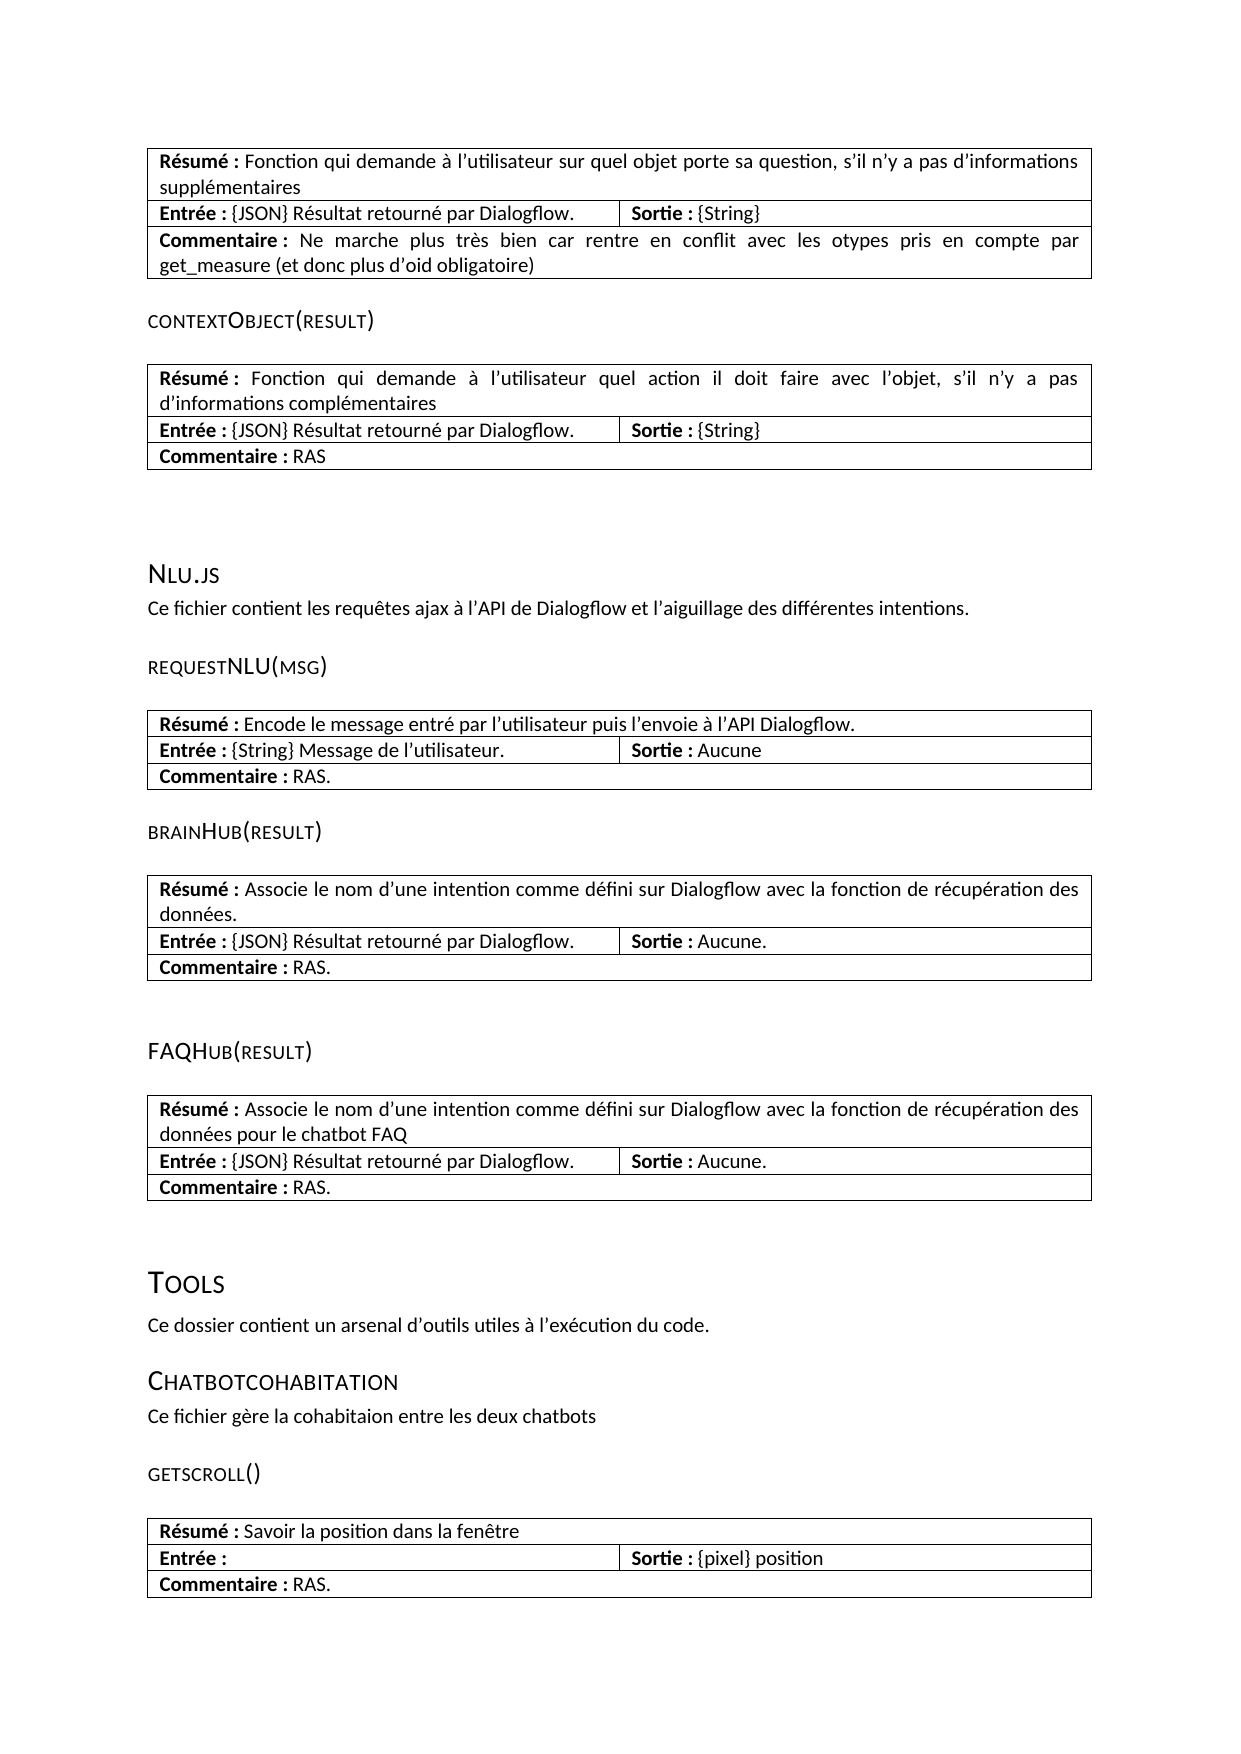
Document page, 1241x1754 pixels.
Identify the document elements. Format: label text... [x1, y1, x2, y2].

table_cell Commentaire : RAS. [148, 1175, 1091, 1200]
table_header Résumé : Associe le nom d’une intention comme défini sur Dialogflow avec la fonction de récupération des données pour le chatbot FAQ [148, 1096, 1091, 1147]
table_cell Sortie : Aucune [620, 737, 1091, 763]
table_cell Commentaire : RAS. [148, 1571, 1091, 1597]
table_cell Commentaire : RAS. [148, 764, 1091, 789]
subtitle Nlu.js [148, 555, 1093, 590]
subtitle contextObject(result) [148, 304, 1093, 334]
subtitle Tools [148, 1261, 1093, 1302]
table_cell Entrée : {JSON} Résultat retourné par Dialogflow. [148, 201, 619, 226]
table_cell Entrée : {String} Message de l’utilisateur. [148, 737, 619, 763]
table_cell Commentaire : RAS. [148, 955, 1091, 980]
table_header Résumé : Fonction qui demande à l’utilisateur sur quel objet porte sa question, s’il n’y a pas d’informations supplémentaires [148, 149, 1091, 199]
table_cell Sortie : Aucune. [620, 1148, 1091, 1173]
table_cell Entrée : [148, 1545, 619, 1570]
table_cell Entrée : {JSON} Résultat retourné par Dialogflow. [148, 417, 619, 442]
table_header Résumé : Encode le message entré par l’utilisateur puis l’envoie à l’API Dialogflow. [148, 711, 1091, 736]
table_header Résumé : Associe le nom d’une intention comme défini sur Dialogflow avec la fonction de récupération des données. [148, 876, 1091, 927]
table_cell Sortie : {pixel} position [620, 1545, 1091, 1570]
subtitle FAQHub(result) [148, 1035, 1093, 1066]
text Ce fichier gère la cohabitaion entre les deux chatbots [148, 1403, 1093, 1429]
subtitle getscroll() [148, 1457, 1093, 1488]
subtitle requestNLU(msg) [148, 650, 1093, 680]
text Ce dossier contient un arsenal d’outils utiles à l’exécution du code. [148, 1312, 1093, 1338]
table_cell Sortie : Aucune. [620, 928, 1091, 953]
table_cell Commentaire : Ne marche plus très bien car rentre en conflit avec les otypes pris en compte par get_measure (et donc plus d’oid obligatoire) [148, 227, 1091, 278]
table_header Résumé : Savoir la position dans la fenêtre [148, 1519, 1091, 1544]
table_cell Sortie : {String} [620, 201, 1091, 226]
table_header Résumé : Fonction qui demande à l’utilisateur quel action il doit faire avec l’objet, s’il n’y a pas d’informations complémentaires [148, 365, 1091, 416]
text Ce fichier contient les requêtes ajax à l’API de Dialogflow et l’aiguillage des différentes intentions. [148, 596, 1093, 621]
table_cell Entrée : {JSON} Résultat retourné par Dialogflow. [148, 928, 619, 953]
subtitle brainHub(result) [148, 815, 1093, 846]
table_cell Entrée : {JSON} Résultat retourné par Dialogflow. [148, 1148, 619, 1173]
subtitle Chatbotcohabitation [148, 1362, 1093, 1398]
table_cell Sortie : {String} [620, 417, 1091, 442]
table_cell Commentaire : RAS [148, 443, 1091, 469]
